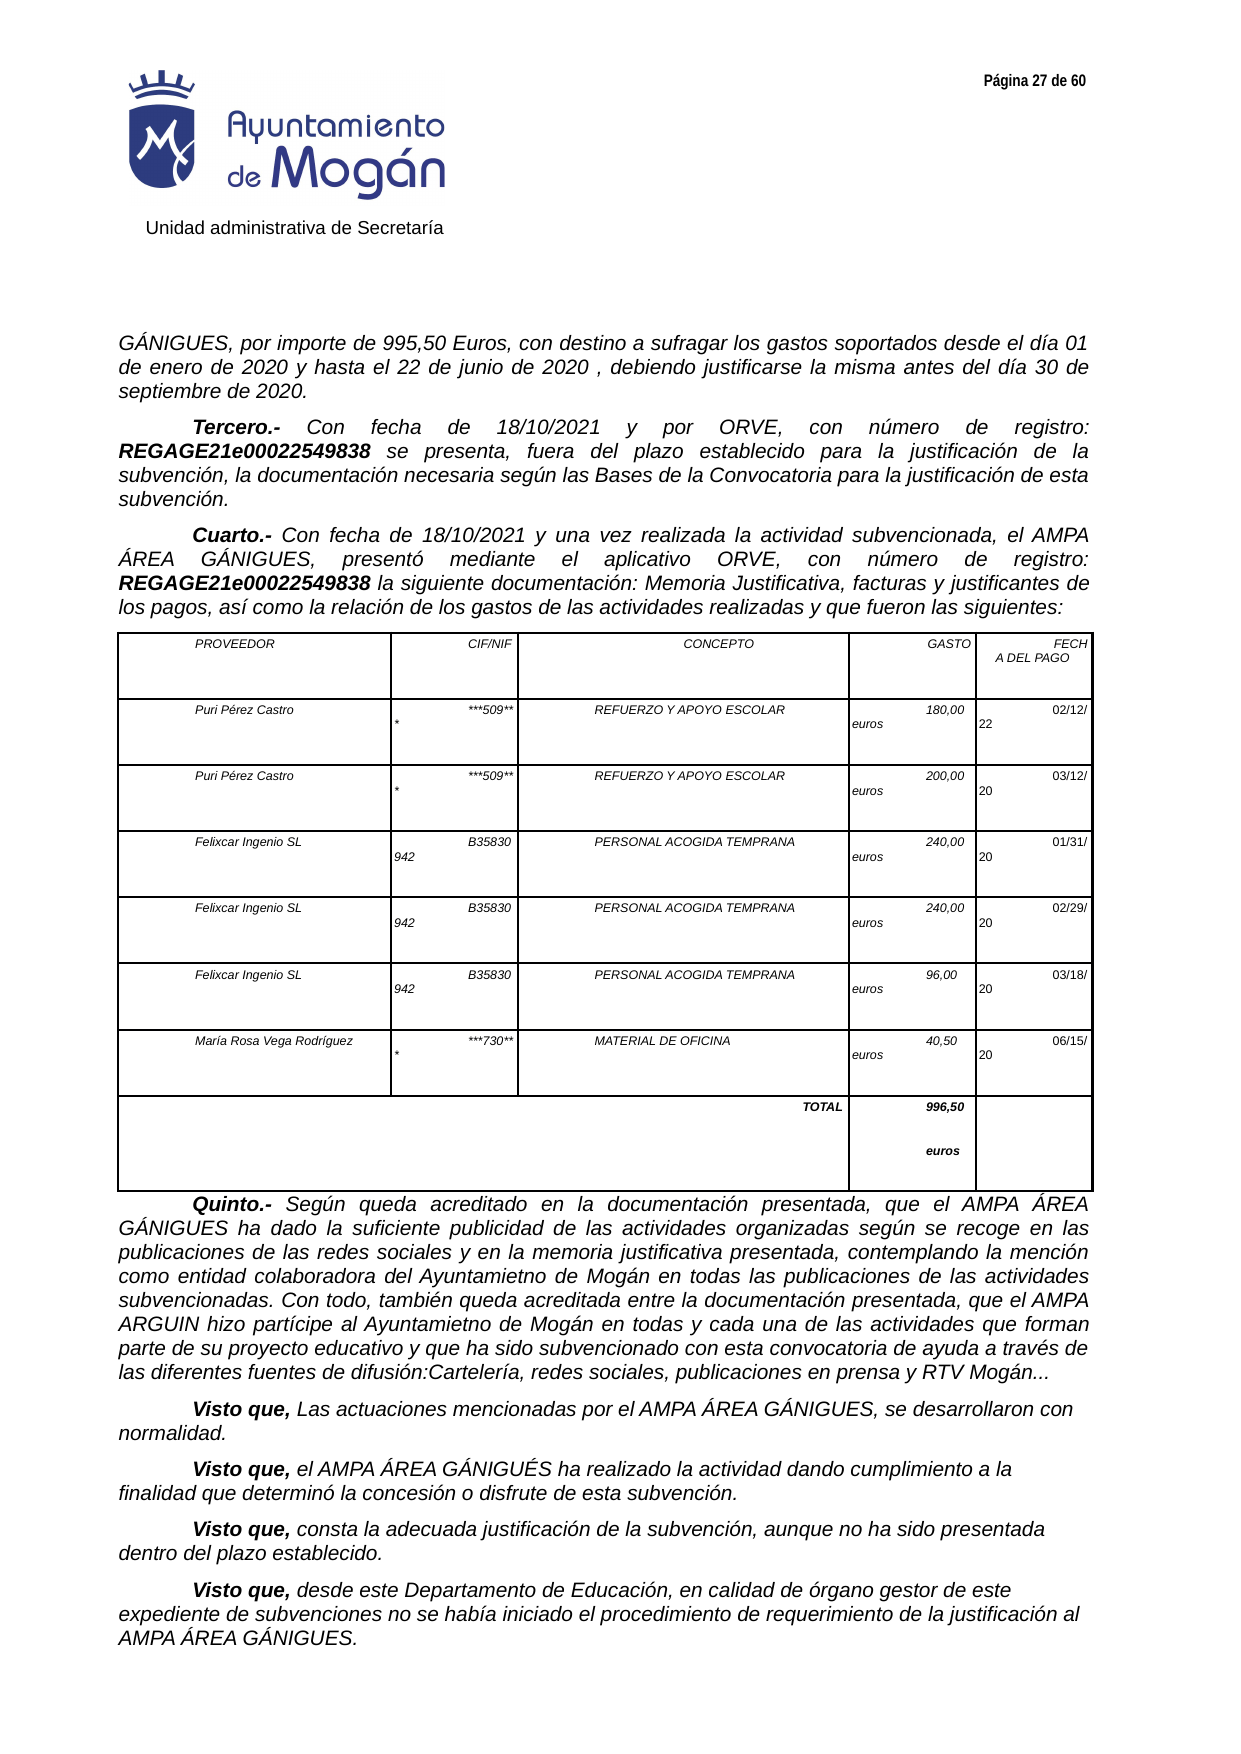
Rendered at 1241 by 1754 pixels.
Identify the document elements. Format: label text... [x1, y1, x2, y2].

table_header GASTO [850, 634, 975, 698]
text GÁNIGUES, por importe de 995,50 Euros, con destino a sufragar los gastos soportados desde el día 01 de enero de 2020 y hasta el 22 de junio de 2020 , debiendo justificarse la misma antes del día 30 de septiembre de 2020. [118, 331, 1092, 402]
text Visto que, desde este Departamento de Educación, en calidad de órgano gestor de este expediente de subvenciones no se había iniciado el procedimiento de requerimiento de la justificación al AMPA ÁREA GÁNIGUES. [118, 1578, 1092, 1649]
table_cell 96,00 euros [850, 964, 975, 1028]
table_cell ***730*** [392, 1031, 517, 1094]
table_cell 31/01/20 [977, 832, 1091, 896]
table_cell ***509*** [392, 700, 517, 764]
table_cell ***509*** [392, 766, 517, 830]
table_cell MATERIAL DE OFICINA [519, 1031, 848, 1094]
text Visto que, el AMPA ÁREA GÁNIGUÉS ha realizado la actividad dando cumplimiento a la finalidad que determinó la concesión o disfrute de esta subvención. [118, 1457, 1092, 1505]
table_cell Puri Pérez Castro [119, 766, 390, 830]
table_cell 12/03/20 [977, 766, 1091, 830]
table_header CIF/NIF [392, 634, 517, 698]
table_cell 15/06/20 [977, 1031, 1091, 1094]
table_cell TOTAL [119, 1097, 848, 1190]
table_cell PERSONAL ACOGIDA TEMPRANA [519, 898, 848, 962]
table_cell María Rosa Vega Rodríguez [119, 1031, 390, 1094]
table_cell 18/03/20 [977, 964, 1091, 1028]
text Tercero.- Con fecha de 18/10/2021 y por ORVE, con número de registro: REGAGE21e00022549838 se presenta, fuera del plazo establecido para la justificación de la subvención, la documentación necesaria según las Bases de la Convocatoria para la justificación de esta subvención. [118, 415, 1092, 511]
text Cuarto.- Con fecha de 18/10/2021 y una vez realizada la actividad subvencionada, el AMPA ÁREA GÁNIGUES, presentó mediante el aplicativo ORVE, con número de registro: REGAGE21e00022549838 la siguiente documentación: Memoria Justificativa, facturas y justificantes de los pagos, así como la relación de los gastos de las actividades realizadas y que fueron las siguientes: [118, 523, 1092, 619]
table_cell 12/02/22 [977, 700, 1091, 764]
table_cell B35830942 [392, 964, 517, 1028]
table_header PROVEEDOR [119, 634, 390, 698]
table_cell 240,00 euros [850, 832, 975, 896]
text Visto que, Las actuaciones mencionadas por el AMPA ÁREA GÁNIGUES, se desarrollaron con normalidad. [118, 1396, 1092, 1444]
text Quinto.- Según queda acreditado en la documentación presentada, que el AMPA ÁREA GÁNIGUES ha dado la suficiente publicidad de las actividades organizadas según se recoge en las publicaciones de las redes sociales y en la memoria justificativa presentada, contemplando la mención como entidad colaboradora del Ayuntamietno de Mogán en todas las publicaciones de las actividades subvencionadas. Con todo, también queda acreditada entre la documentación presentada, que el AMPA ARGUIN hizo partícipe al Ayuntamietno de Mogán en todas y cada una de las actividades que forman parte de su proyecto educativo y que ha sido subvencionado con esta convocatoria de ayuda a través de las diferentes fuentes de difusión:Cartelería, redes sociales, publicaciones en prensa y RTV Mogán... [118, 1192, 1092, 1384]
text Visto que, consta la adecuada justificación de la subvención, aunque no ha sido presentada dentro del plazo establecido. [118, 1517, 1092, 1565]
table_cell PERSONAL ACOGIDA TEMPRANA [519, 832, 848, 896]
picture [128, 70, 445, 206]
table_cell 29/02/20 [977, 898, 1091, 962]
table_cell B35830942 [392, 898, 517, 962]
table_cell 996,50 euros [850, 1097, 975, 1190]
table_cell Felixcar Ingenio SL [119, 898, 390, 962]
table_cell 40,50 euros [850, 1031, 975, 1094]
table_header FECHA DEL PAGO [977, 634, 1091, 698]
table_cell B35830942 [392, 832, 517, 896]
table_cell 240,00 euros [850, 898, 975, 962]
table_cell Puri Pérez Castro [119, 700, 390, 764]
table_cell Felixcar Ingenio SL [119, 832, 390, 896]
table_cell REFUERZO Y APOYO ESCOLAR [519, 766, 848, 830]
table_header CONCEPTO [519, 634, 848, 698]
table_cell Felixcar Ingenio SL [119, 964, 390, 1028]
table_cell [977, 1097, 1091, 1190]
table_cell 200,00 euros [850, 766, 975, 830]
table_cell REFUERZO Y APOYO ESCOLAR [519, 700, 848, 764]
table_cell 180,00 euros [850, 700, 975, 764]
table_cell PERSONAL ACOGIDA TEMPRANA [519, 964, 848, 1028]
